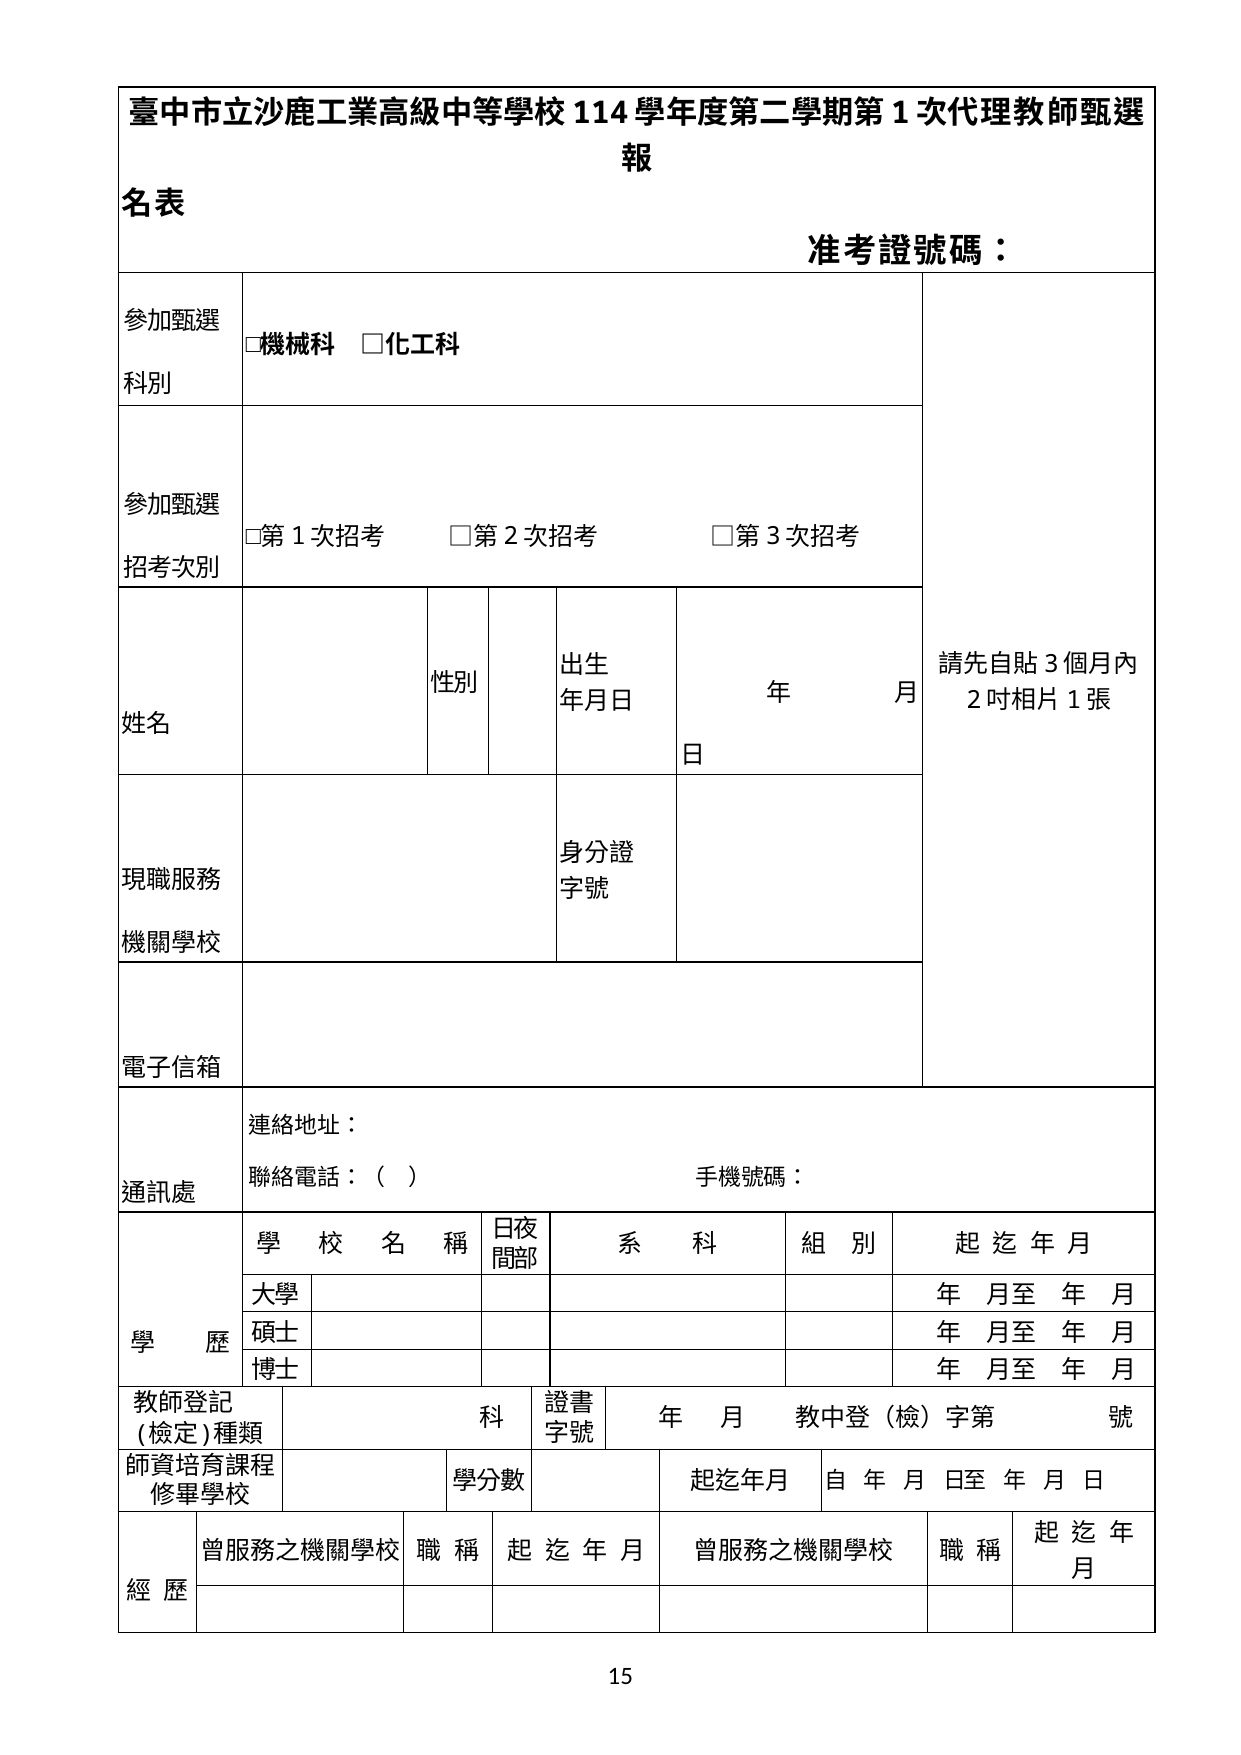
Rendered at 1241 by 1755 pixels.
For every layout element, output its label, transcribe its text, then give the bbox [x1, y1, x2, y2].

table_cell [312, 1275, 481, 1311]
table_cell [532, 1450, 659, 1511]
table_cell 請先自貼3個月內 2吋相片1張 [923, 273, 1154, 1086]
table_cell 博士 [243, 1350, 311, 1386]
table_cell □第1次招考 □第2次招考 □第3次招考 [243, 406, 922, 586]
table_cell □機械科 □化工科 [243, 273, 922, 405]
table_cell 通訊處 [119, 1088, 242, 1211]
table_cell [243, 775, 556, 961]
table_cell [197, 1586, 403, 1632]
table_cell 職 稱 [928, 1512, 1012, 1584]
table_header 臺中市立沙鹿工業高級中等學校114學年度第二學期第1次代理教師甄選報 名表 准考證號碼： [119, 88, 1154, 272]
table_cell 曾服務之機關學校 [660, 1512, 927, 1584]
table_cell 曾服務之機關學校 [197, 1512, 403, 1584]
table_cell [404, 1586, 492, 1632]
table_cell 現職服務機關學校 [119, 775, 242, 961]
table_cell [489, 588, 556, 774]
table_cell 性別 [428, 588, 488, 774]
table_cell 身分證 字號 [557, 775, 676, 961]
table_cell [482, 1312, 549, 1348]
table_cell 起迄年月 [660, 1450, 821, 1511]
table_cell 學 校 名 稱 [243, 1213, 481, 1274]
table_cell 年 月 日 [677, 588, 922, 774]
table_cell [243, 588, 427, 774]
table_cell 自 年 月 日至 年 月 日 [822, 1450, 1154, 1511]
table_cell [660, 1586, 927, 1632]
table_cell 學 歷 [119, 1213, 242, 1386]
table_cell 日夜 間部 [482, 1213, 549, 1274]
table_cell 證書字號 [532, 1387, 605, 1448]
table_cell [493, 1586, 659, 1632]
table_cell [551, 1350, 785, 1386]
table_cell [551, 1275, 785, 1311]
table_cell 教師登記 (檢定)種類 [119, 1387, 282, 1448]
table_cell 起 迄 年 月 [893, 1213, 1154, 1274]
table_cell [243, 963, 922, 1086]
table_cell 碩士 [243, 1312, 311, 1348]
table_cell 科 [283, 1387, 531, 1448]
table_cell [283, 1450, 446, 1511]
table_cell 組 別 [786, 1213, 892, 1274]
table_cell 出生 年月日 [557, 588, 676, 774]
table_cell 學分數 [447, 1450, 531, 1511]
table_cell [786, 1350, 892, 1386]
table_cell [312, 1312, 481, 1348]
table_cell 系 科 [551, 1213, 785, 1274]
table_cell 師資培育課程修畢學校 [119, 1450, 282, 1511]
table_cell [677, 775, 922, 961]
table_cell [482, 1275, 549, 1311]
table_cell [551, 1312, 785, 1348]
table_cell 電子信箱 [119, 963, 242, 1086]
table_cell 參加甄選招考次別 [119, 406, 242, 586]
table_cell 大學 [243, 1275, 311, 1311]
table_cell 年 月至 年 月 [893, 1275, 1154, 1311]
table_cell 起 迄 年 月 [493, 1512, 659, 1584]
table_cell [786, 1312, 892, 1348]
table_cell 年 月至 年 月 [893, 1350, 1154, 1386]
table_cell 年 月至 年 月 [893, 1312, 1154, 1348]
table_cell [312, 1350, 481, 1386]
table_cell [928, 1586, 1012, 1632]
table_cell [482, 1350, 549, 1386]
table_cell 連絡地址： 聯絡電話：（ ） 手機號碼： [243, 1088, 1154, 1211]
table_cell [786, 1275, 892, 1311]
table_cell 起 迄 年 月 [1013, 1512, 1154, 1584]
table_cell 參加甄選 科別 [119, 273, 242, 405]
table_cell 年 月 教中登（檢）字第 號 [606, 1387, 1154, 1448]
table_cell [1013, 1586, 1154, 1632]
table_cell 職 稱 [404, 1512, 492, 1584]
table_cell 經 歷 [119, 1512, 196, 1632]
table_cell 姓名 [119, 588, 242, 774]
